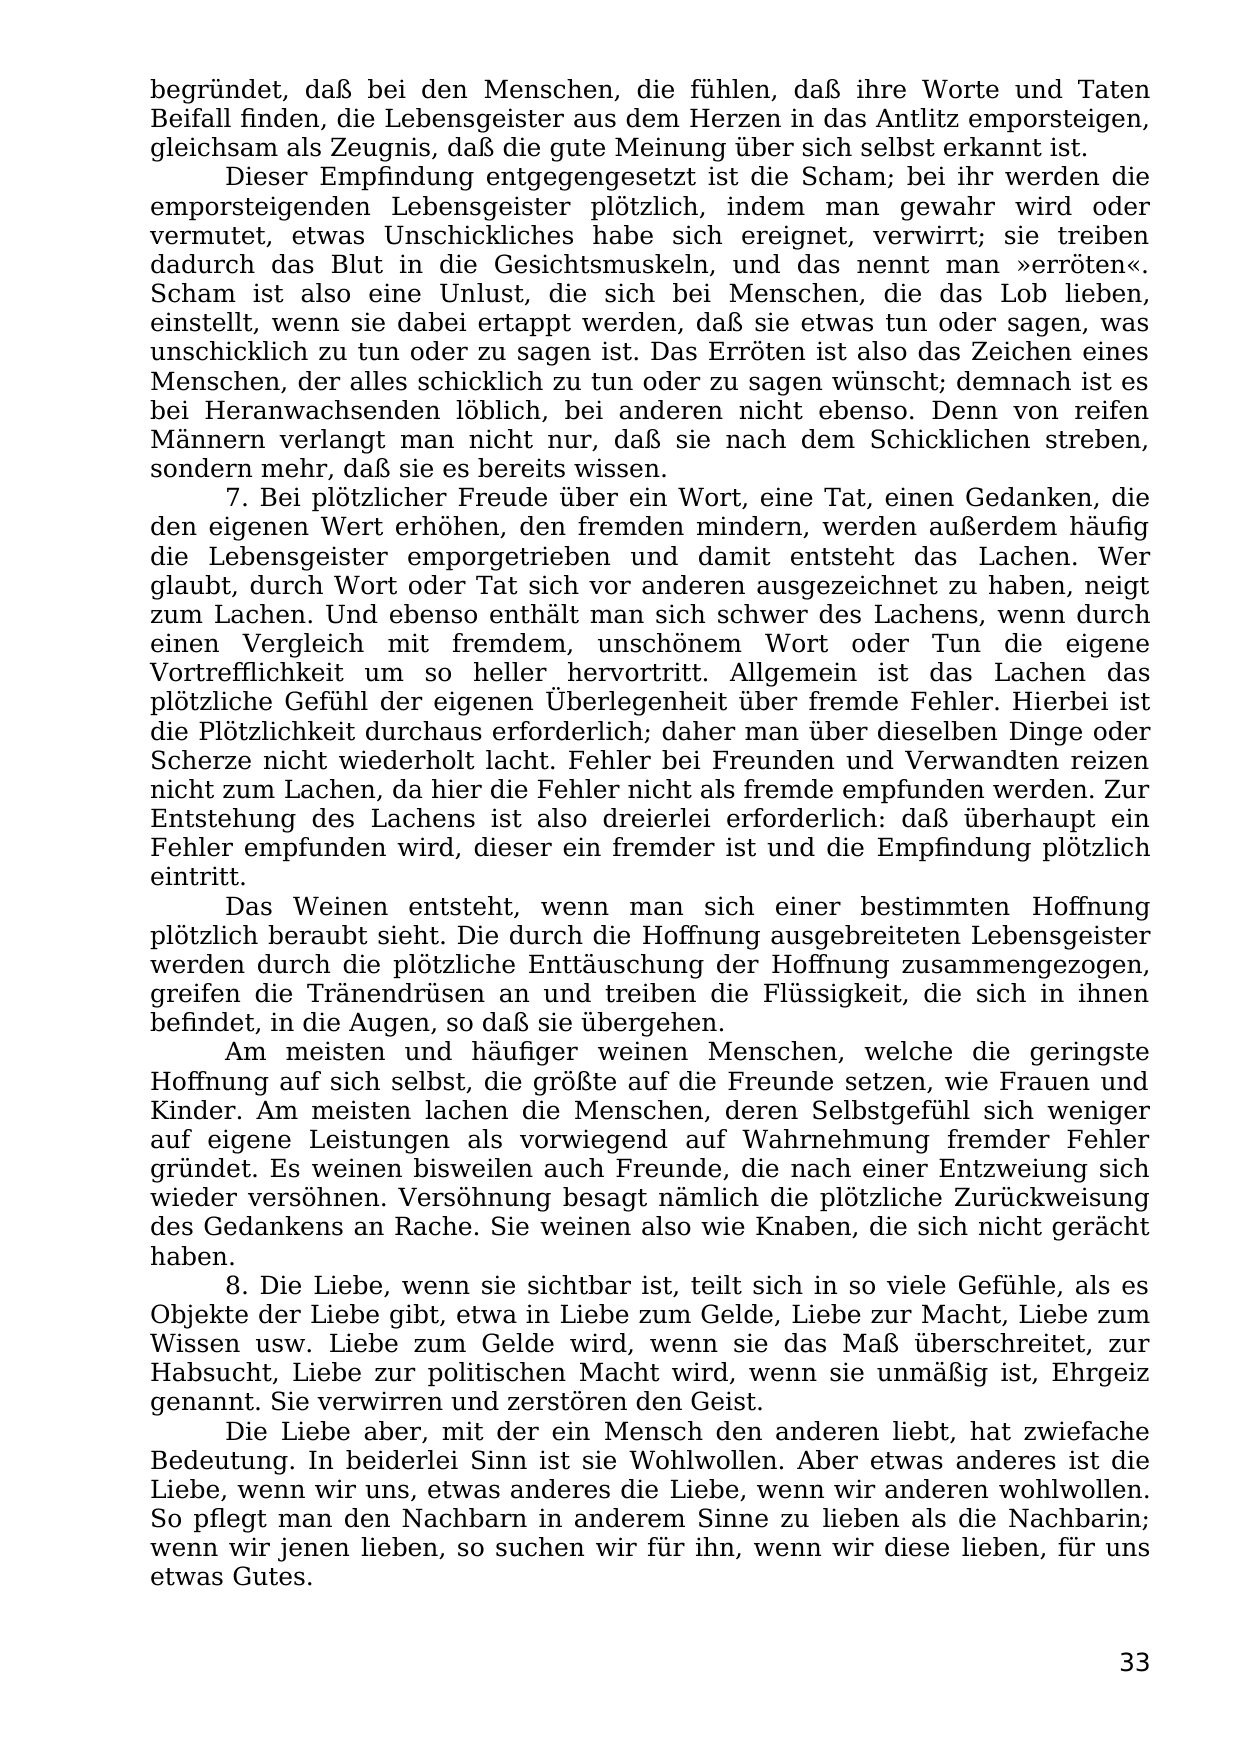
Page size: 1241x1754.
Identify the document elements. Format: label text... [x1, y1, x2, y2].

text begründet, daß bei den Menschen, die fühlen, daß ihre Worte und Taten Beifall finden, die Lebensgeister aus dem Herzen in das Antlitz emporsteigen, gleichsam als Zeugnis, daß die gute Meinung über sich selbst erkannt ist. [150, 75, 1151, 162]
text 7. Bei plötzlicher Freude über ein Wort, eine Tat, einen Gedanken, die den eigenen Wert erhöhen, den fremden mindern, werden außerdem häufig die Lebensgeister emporgetrieben und damit entsteht das Lachen. Wer glaubt, durch Wort oder Tat sich vor anderen ausgezeichnet zu haben, neigt zum Lachen. Und ebenso enthält man sich schwer des Lachens, wenn durch einen Vergleich mit fremdem, unschönem Wort oder Tun die eigene Vortrefflichkeit um so heller hervortritt. Allgemein ist das Lachen das plötzliche Gefühl der eigenen Überlegenheit über fremde Fehler. Hierbei ist die Plötzlichkeit durchaus erforderlich; daher man über dieselben Dinge oder Scherze nicht wiederholt lacht. Fehler bei Freunden und Verwandten reizen nicht zum Lachen, da hier die Fehler nicht als fremde empfunden werden. Zur Entstehung des Lachens ist also dreierlei erforderlich: daß überhaupt ein Fehler empfunden wird, dieser ein fremder ist und die Empfindung plötzlich eintritt. [150, 483, 1151, 892]
text Die Liebe aber, mit der ein Mensch den anderen liebt, hat zwiefache Bedeutung. In beiderlei Sinn ist sie Wohlwollen. Aber etwas anderes ist die Liebe, wenn wir uns, etwas anderes die Liebe, wenn wir anderen wohlwollen. So pflegt man den Nachbarn in anderem Sinne zu lieben als die Nachbarin; wenn wir jenen lieben, so suchen wir für ihn, wenn wir diese lieben, für uns etwas Gutes. [150, 1417, 1151, 1592]
text 8. Die Liebe, wenn sie sichtbar ist, teilt sich in so viele Gefühle, als es Objekte der Liebe gibt, etwa in Liebe zum Gelde, Liebe zur Macht, Liebe zum Wissen usw. Liebe zum Gelde wird, wenn sie das Maß überschreitet, zur Habsucht, Liebe zur politischen Macht wird, wenn sie unmäßig ist, Ehrgeiz genannt. Sie verwirren und zerstören den Geist. [150, 1271, 1151, 1417]
text Dieser Empfindung entgegengesetzt ist die Scham; bei ihr werden die emporsteigenden Lebensgeister plötzlich, indem man gewahr wird oder vermutet, etwas Unschickliches habe sich ereignet, verwirrt; sie treiben dadurch das Blut in die Gesichtsmuskeln, und das nennt man »erröten«. Scham ist also eine Unlust, die sich bei Menschen, die das Lob lieben, einstellt, wenn sie dabei ertappt werden, daß sie etwas tun oder sagen, was unschicklich zu tun oder zu sagen ist. Das Erröten ist also das Zeichen eines Menschen, der alles schicklich zu tun oder zu sagen wünscht; demnach ist es bei Heranwachsenden löblich, bei anderen nicht ebenso. Denn von reifen Männern verlangt man nicht nur, daß sie nach dem Schicklichen streben, sondern mehr, daß sie es bereits wissen. [150, 162, 1151, 483]
text Das Weinen entsteht, wenn man sich einer bestimmten Hoffnung plötzlich beraubt sieht. Die durch die Hoffnung ausgebreiteten Lebensgeister werden durch die plötzliche Enttäuschung der Hoffnung zusammengezogen, greifen die Tränendrüsen an und treiben die Flüssigkeit, die sich in ihnen befindet, in die Augen, so daß sie übergehen. [150, 892, 1151, 1037]
text Am meisten und häufiger weinen Menschen, welche die geringste Hoffnung auf sich selbst, die größte auf die Freunde setzen, wie Frauen und Kinder. Am meisten lachen die Menschen, deren Selbstgefühl sich weniger auf eigene Leistungen als vorwiegend auf Wahrnehmung fremder Fehler gründet. Es weinen bisweilen auch Freunde, die nach einer Entzweiung sich wieder versöhnen. Versöhnung besagt nämlich die plötzliche Zurückweisung des Gedankens an Rache. Sie weinen also wie Knaben, die sich nicht gerächt haben. [150, 1037, 1151, 1271]
